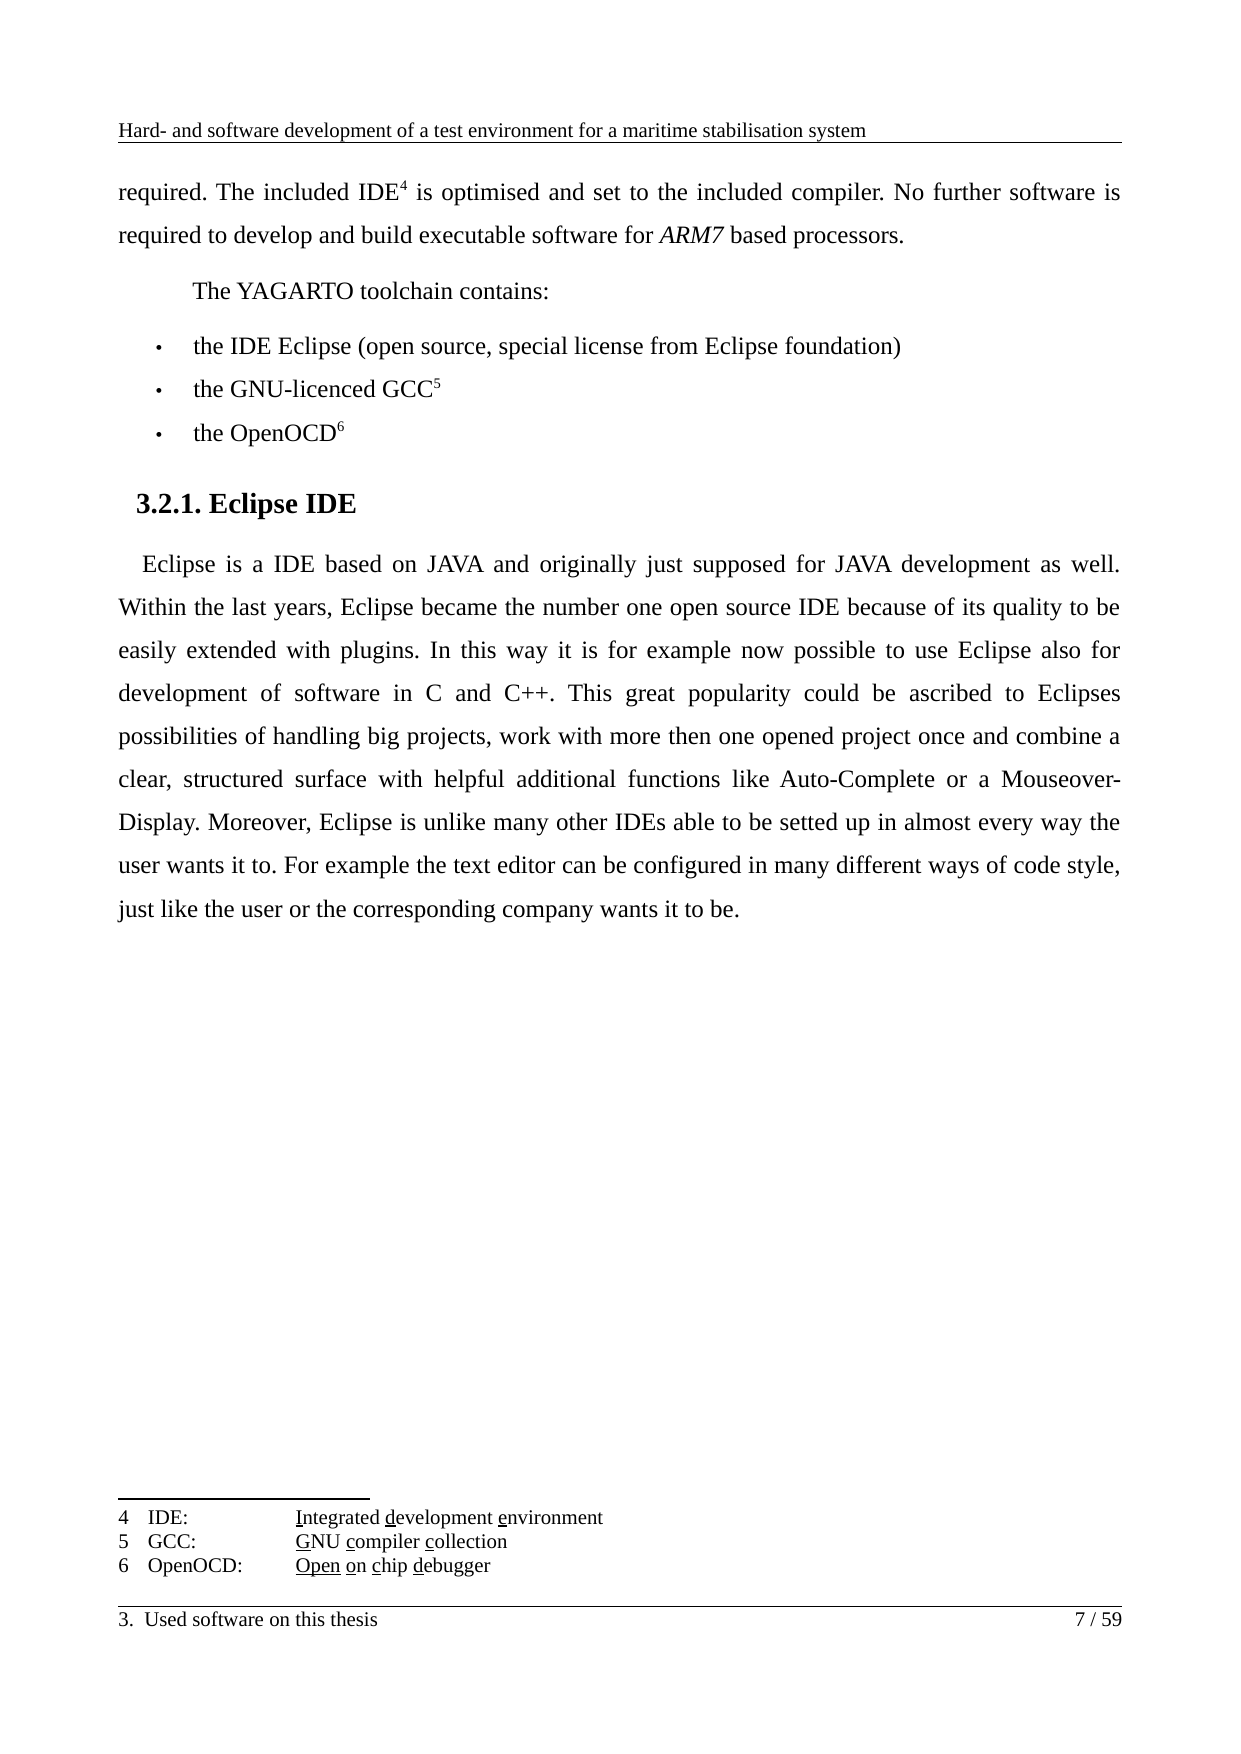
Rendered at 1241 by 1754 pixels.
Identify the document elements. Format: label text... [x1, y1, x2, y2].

subtitle Eclipse IDE [118, 486, 1122, 519]
list GCC: GNU compiler collection [118, 1529, 1122, 1553]
text required. The included IDE is optimised and set to the included compiler. No further software is required to develop and build executable software for ARM7 based processors. [118, 177, 1122, 249]
text IDE: Integrated development environment [118, 1505, 1122, 1529]
list OpenOCD: Open on chip debugger [118, 1553, 1122, 1577]
list the OpenOCD [156, 418, 1122, 446]
text Eclipse is a IDE based on JAVA and originally just supposed for JAVA development as well. Within the last years, Eclipse became the number one open source IDE because of its quality to be easily extended with plugins. In this way it is for example now possible to use Eclipse also for development of software in C and C++. This great popularity could be ascribed to Eclipses possibilities of handling big projects, work with more then one opened project once and combine a clear, structured surface with helpful additional functions like Auto-Complete or a Mouseover-Display. Moreover, Eclipse is unlike many other IDEs able to be setted up in almost every way the user wants it to. For example the text editor can be configured in many different ways of code style, just like the user or the corresponding company wants it to be. [118, 549, 1122, 922]
list the GNU-licenced GCC [156, 374, 1122, 403]
text The YAGARTO toolchain contains: [118, 276, 1122, 304]
list the IDE Eclipse (open source, special license from Eclipse foundation) [156, 331, 1122, 360]
